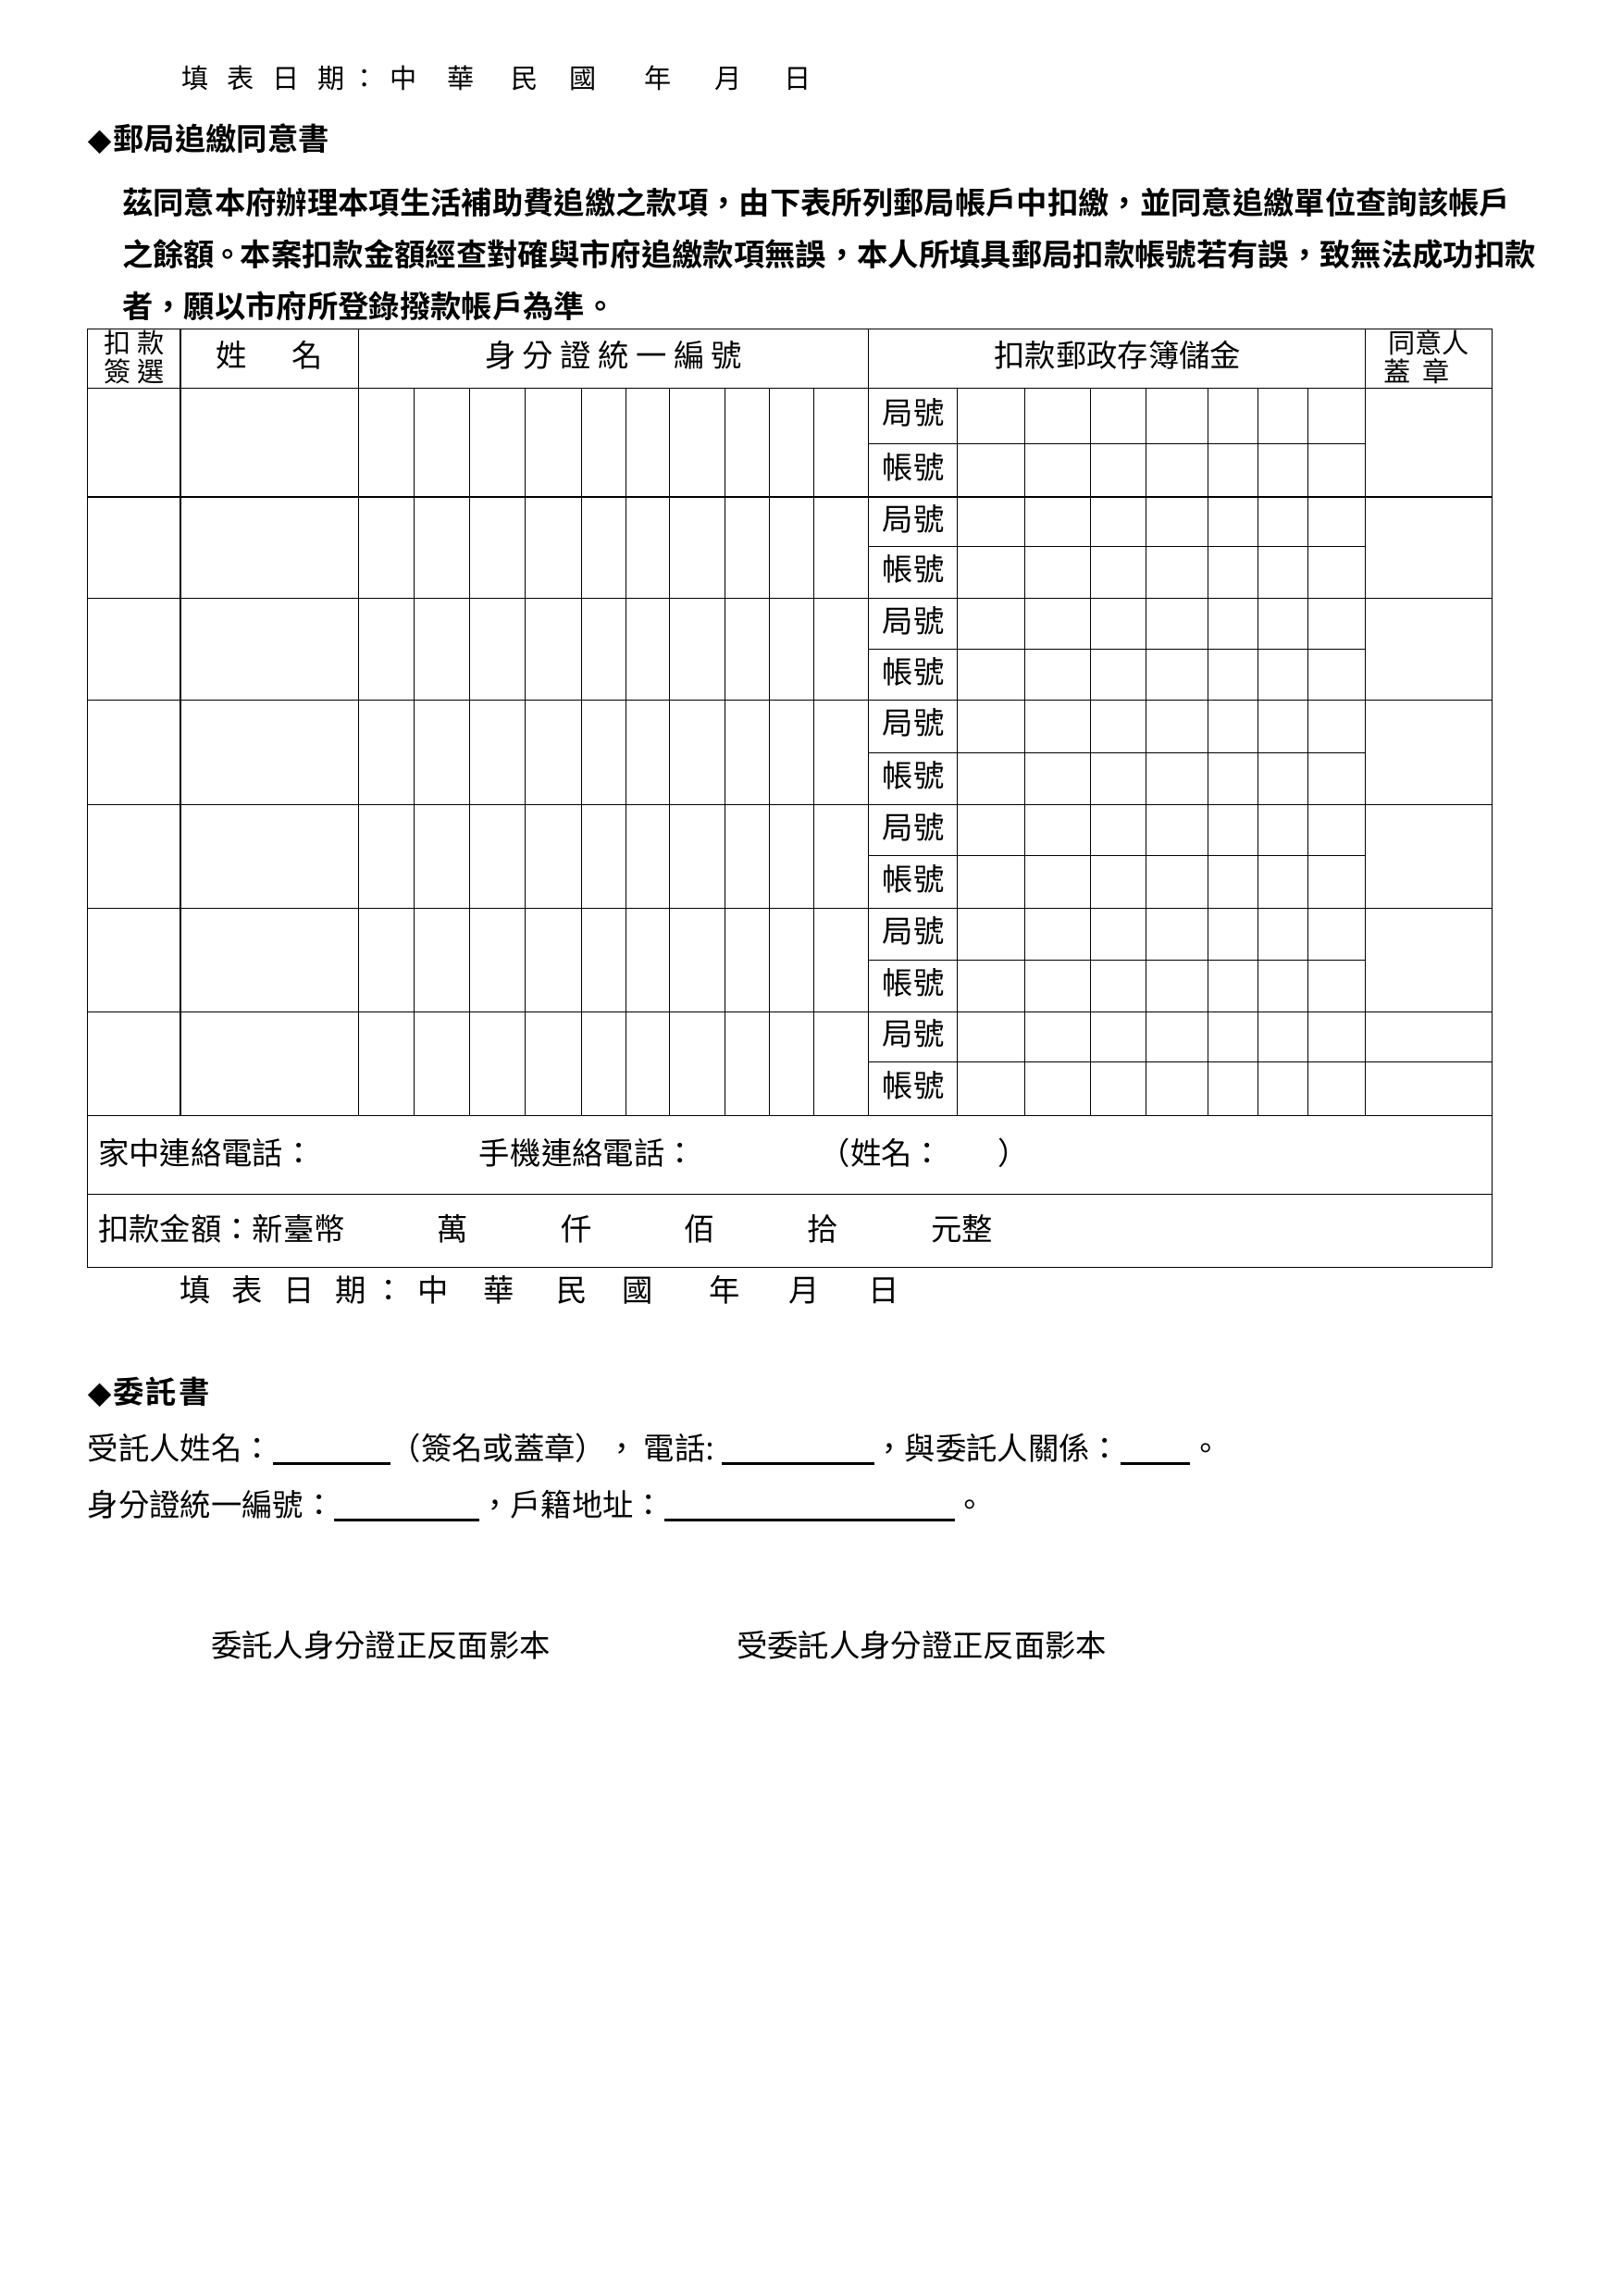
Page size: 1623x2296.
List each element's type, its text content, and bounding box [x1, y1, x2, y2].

table_cell [181, 599, 358, 700]
table_cell [626, 389, 669, 496]
table_cell [1308, 599, 1365, 649]
table_cell [1208, 444, 1258, 496]
table_cell [958, 650, 1024, 700]
table_cell [88, 599, 180, 700]
table_cell [1308, 389, 1365, 443]
table_cell [582, 599, 626, 700]
text 填 表 日 期 ： 中 華 民 國 年 月 日 [87, 1268, 1535, 1310]
table_cell 扣款金額：新臺幣 萬 仟 佰 拾 元整 [88, 1195, 1492, 1267]
table_cell [88, 498, 180, 598]
table_cell 局號 [869, 498, 957, 546]
table_cell [1258, 909, 1307, 960]
table_cell 帳號 [869, 961, 957, 1011]
text ◆委託書 [87, 1368, 1535, 1412]
table_cell [958, 444, 1024, 496]
table_cell [1025, 805, 1090, 855]
table_cell [725, 909, 769, 1011]
table_cell [181, 701, 358, 804]
table_cell [1146, 805, 1208, 855]
table_cell [1208, 909, 1258, 960]
table_cell [1366, 701, 1492, 804]
table_cell [670, 599, 725, 700]
table_cell 家中連絡電話： 手機連絡電話： （姓名： ） [88, 1116, 1492, 1194]
table_cell [415, 389, 469, 496]
table_cell [814, 1012, 868, 1115]
table_cell [1025, 389, 1090, 443]
table_cell [626, 701, 669, 804]
table_cell [88, 805, 180, 908]
table_cell [1146, 1012, 1208, 1061]
table_cell 帳號 [869, 547, 957, 598]
table_cell [526, 805, 581, 908]
table_cell [181, 805, 358, 908]
table_cell 帳號 [869, 753, 957, 804]
table_cell [670, 1012, 725, 1115]
table_cell [359, 909, 414, 1011]
table_cell [582, 389, 626, 496]
table_cell [181, 909, 358, 1011]
table_cell [626, 805, 669, 908]
table_cell [1208, 599, 1258, 649]
text 填 表 日 期 ： 中 華 民 國 年 月 日 [87, 55, 1535, 97]
table_cell [1146, 1062, 1208, 1115]
table_cell [1308, 547, 1365, 598]
table_cell [1308, 650, 1365, 700]
table_cell [415, 599, 469, 700]
table_cell [415, 805, 469, 908]
table_cell [415, 701, 469, 804]
table_cell [415, 909, 469, 1011]
table_cell [1208, 498, 1258, 546]
table_cell [1146, 547, 1208, 598]
table_cell 局號 [869, 701, 957, 751]
table_cell [1308, 961, 1365, 1011]
table_cell [725, 389, 769, 496]
table_cell [1025, 547, 1090, 598]
table_cell [1258, 444, 1307, 496]
table_cell [582, 1012, 626, 1115]
table_cell [1091, 961, 1146, 1011]
table_cell [88, 701, 180, 804]
table_cell [1258, 1012, 1307, 1061]
table_cell [814, 389, 868, 496]
table_cell [582, 805, 626, 908]
table_cell [770, 701, 813, 804]
table_cell 帳號 [869, 650, 957, 700]
table_cell [582, 909, 626, 1011]
table_cell 局號 [869, 909, 957, 960]
table_cell [1308, 805, 1365, 855]
table_cell [1146, 856, 1208, 908]
table_cell [181, 498, 358, 598]
table_cell [526, 909, 581, 1011]
table_cell [814, 805, 868, 908]
table_cell 帳號 [869, 856, 957, 908]
table_cell [1258, 805, 1307, 855]
table_cell [1025, 599, 1090, 649]
table_cell [1308, 498, 1365, 546]
table_cell [1258, 599, 1307, 649]
table_cell [1091, 389, 1146, 443]
table_cell [1091, 1062, 1146, 1115]
table_cell [1308, 753, 1365, 804]
table_cell [1308, 701, 1365, 751]
table_cell [359, 498, 414, 598]
table_cell 帳號 [869, 1062, 957, 1115]
table_cell [1308, 444, 1365, 496]
table_cell [770, 805, 813, 908]
table_cell [470, 909, 525, 1011]
table_cell [1258, 856, 1307, 908]
table_cell [1091, 498, 1146, 546]
table_cell [1366, 805, 1492, 908]
table_cell [1146, 650, 1208, 700]
table_cell [88, 389, 180, 496]
table_cell [725, 1012, 769, 1115]
text 身分證統一編號： ，戶籍地址： 。 [87, 1481, 1535, 1525]
table_cell [526, 1012, 581, 1115]
table_cell [1146, 389, 1208, 443]
table_cell [958, 547, 1024, 598]
table_cell [181, 389, 358, 496]
table_cell [725, 498, 769, 598]
table_cell [1091, 547, 1146, 598]
table_cell [1025, 444, 1090, 496]
table_cell [725, 805, 769, 908]
table_cell [1258, 547, 1307, 598]
table_cell [359, 599, 414, 700]
table_cell [470, 1012, 525, 1115]
table_cell [1025, 1062, 1090, 1115]
table_cell [1308, 909, 1365, 960]
table_cell [1258, 650, 1307, 700]
table_cell [725, 701, 769, 804]
table_cell [1258, 753, 1307, 804]
table_cell [814, 701, 868, 804]
table_cell [415, 1012, 469, 1115]
table_cell [1091, 856, 1146, 908]
table_cell [359, 805, 414, 908]
table_cell [1025, 753, 1090, 804]
text ◆郵局追繳同意書 [87, 108, 1535, 161]
table_cell [958, 753, 1024, 804]
table_cell [1146, 961, 1208, 1011]
table_cell [1208, 650, 1258, 700]
table_cell [814, 909, 868, 1011]
table_cell [770, 1012, 813, 1115]
table_cell [1091, 753, 1146, 804]
table_cell [1366, 909, 1492, 1011]
table_cell [359, 701, 414, 804]
table_cell [582, 701, 626, 804]
table_cell [1366, 599, 1492, 700]
table_cell [526, 498, 581, 598]
table_cell [1208, 1012, 1258, 1061]
table_cell [626, 1012, 669, 1115]
table_cell [958, 498, 1024, 546]
text 受託人姓名： （簽名或蓋章）， 電話: ，與委託人關係： 。 [87, 1424, 1535, 1469]
text 委託人身分證正反面影本 受委託人身分證正反面影本 [87, 1620, 1535, 1666]
table_cell [1208, 805, 1258, 855]
table_cell [1025, 650, 1090, 700]
table_cell [670, 389, 725, 496]
table_cell [1258, 498, 1307, 546]
table_cell [1258, 1062, 1307, 1115]
table_cell [770, 909, 813, 1011]
table_cell [1091, 444, 1146, 496]
table_cell [470, 599, 525, 700]
table_cell [814, 498, 868, 598]
table_cell [1308, 1012, 1365, 1061]
table_cell [1208, 547, 1258, 598]
table_cell [1146, 909, 1208, 960]
table_cell [958, 909, 1024, 960]
table_cell [359, 1012, 414, 1115]
table_cell [1091, 1012, 1146, 1061]
table_cell [1091, 701, 1146, 751]
text 茲同意本府辦理本項生活補助費追繳之款項，由下表所列郵局帳戶中扣繳，並同意追繳單位查詢該帳戶之餘額。本案扣款金額經查對確與市府追繳款項無誤，本人所填具郵局扣款帳號若有誤，致無法成功扣款者，願以市府所登錄撥款帳戶為準。 [122, 172, 1535, 329]
table_cell [958, 1012, 1024, 1061]
table_cell [770, 389, 813, 496]
table_cell [526, 389, 581, 496]
table_cell [582, 498, 626, 598]
table_cell [1091, 650, 1146, 700]
table_cell [626, 909, 669, 1011]
table_cell 帳號 [869, 444, 957, 496]
table_cell [1208, 1062, 1258, 1115]
table_cell [1258, 701, 1307, 751]
table_cell 局號 [869, 805, 957, 855]
table_cell [415, 498, 469, 598]
table_cell [1025, 701, 1090, 751]
table_cell [626, 498, 669, 598]
table_cell [470, 498, 525, 598]
table_cell [1366, 1062, 1492, 1115]
table_cell [1025, 909, 1090, 960]
table_cell [670, 909, 725, 1011]
table_cell [1258, 389, 1307, 443]
table_cell [526, 701, 581, 804]
table_cell [770, 498, 813, 598]
table_cell [1025, 961, 1090, 1011]
table_cell [958, 701, 1024, 751]
table_cell [958, 1062, 1024, 1115]
table_cell [1025, 1012, 1090, 1061]
table_cell [1308, 1062, 1365, 1115]
table_cell [1366, 389, 1492, 496]
table_cell [1208, 753, 1258, 804]
table_cell [1091, 909, 1146, 960]
table_cell [88, 909, 180, 1011]
table_cell [470, 805, 525, 908]
table_cell [1091, 599, 1146, 649]
table_cell [670, 498, 725, 598]
table_cell [670, 805, 725, 908]
table_cell [470, 389, 525, 496]
table_cell [1308, 856, 1365, 908]
table_cell [670, 701, 725, 804]
table_cell 局號 [869, 1012, 957, 1061]
table_cell [958, 961, 1024, 1011]
table_cell [88, 1012, 180, 1115]
table_cell [1146, 599, 1208, 649]
table_cell [1146, 753, 1208, 804]
table_cell [1208, 961, 1258, 1011]
table_header 扣 款 簽 選 [88, 329, 180, 387]
table_cell [1208, 856, 1258, 908]
table_cell [1146, 444, 1208, 496]
table_cell [359, 389, 414, 496]
table_cell 局號 [869, 599, 957, 649]
table_header 身 分 證 統 一 編 號 [359, 329, 868, 387]
table_cell [958, 389, 1024, 443]
table_header 同意人 蓋 章 [1366, 329, 1492, 387]
table_cell [1366, 498, 1492, 598]
table_cell [958, 856, 1024, 908]
table_cell [1025, 498, 1090, 546]
table_cell [1025, 856, 1090, 908]
table_cell [1146, 701, 1208, 751]
table_cell [626, 599, 669, 700]
table_cell [1258, 961, 1307, 1011]
table_cell [725, 599, 769, 700]
table_cell [814, 599, 868, 700]
table_cell [770, 599, 813, 700]
table_cell [1208, 389, 1258, 443]
table_cell [181, 1012, 358, 1115]
table_cell 局號 [869, 389, 957, 443]
table_cell [958, 805, 1024, 855]
table_cell [470, 701, 525, 804]
table_cell [1091, 805, 1146, 855]
table_cell [1366, 1012, 1492, 1061]
table_cell [526, 599, 581, 700]
table_cell [1146, 498, 1208, 546]
table_header 扣款郵政存簿儲金 [869, 329, 1365, 387]
table_cell [1208, 701, 1258, 751]
table_cell [958, 599, 1024, 649]
table_header 姓 名 [181, 329, 358, 387]
